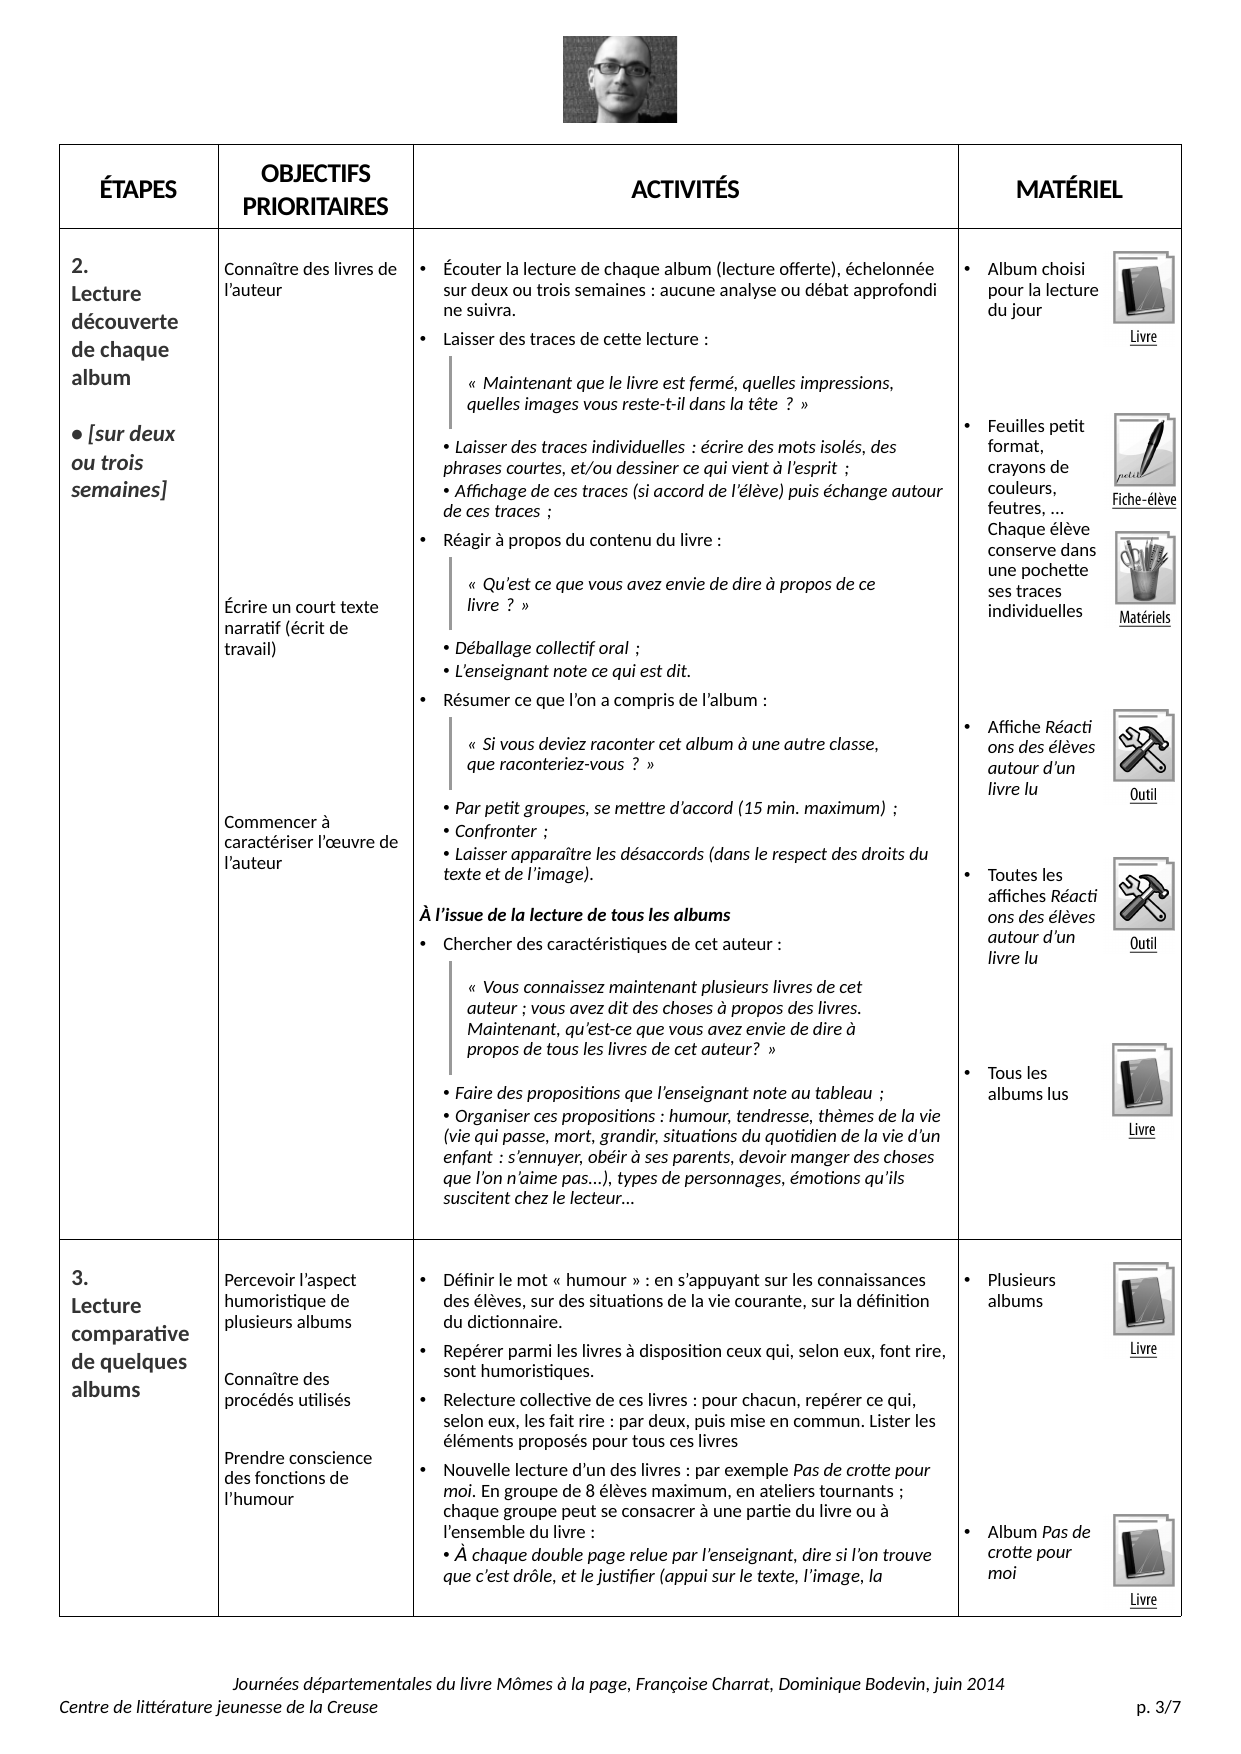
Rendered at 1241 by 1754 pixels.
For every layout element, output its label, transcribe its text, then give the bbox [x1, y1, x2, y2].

table_header Objectifs prioritaires [219, 145, 413, 228]
table_header Matériel [959, 145, 1181, 228]
table_header Activités [414, 145, 958, 228]
table_cell 2. Lecture découverte de chaque album • [sur deux ou trois semaines] [60, 229, 218, 1239]
table_cell Percevoir l’aspect humoristique de plusieurs albums Connaître des procédés utilisés Prendre conscience des fonctions de l’humour [219, 1240, 413, 1616]
table_cell Écouter la lecture de chaque album (lecture offerte), échelonnée sur deux ou trois semaines : aucune analyse ou débat approfondi ne suivra. Laisser des traces de cette lecture : « Maintenant que le livre est fermé, quelles impressions, quelles images vous reste-t-il dans la tête ? » Laisser des traces individuelles : écrire des mots isolés, des phrases courtes, et/ou dessiner ce qui vient à l’esprit ; Affichage de ces traces (si accord de l’élève) puis échange autour de ces traces ; Réagir à propos du contenu du livre : « Qu’est ce que vous avez envie de dire à propos de ce livre ? » Déballage collectif oral ; L’enseignant note ce qui est dit. Résumer ce que l’on a compris de l’album : « Si vous deviez raconter cet album à une autre classe, que raconteriez-vous ? » Par petit groupes, se mettre d’accord (15 min. maximum) ; Confronter ; Laisser apparaître les désaccords (dans le respect des droits du texte et de l’image). À l’issue de la lecture de tous les albums Chercher des caractéristiques de cet auteur : « Vous connaissez maintenant plusieurs livres de cet auteur ; vous avez dit des choses à propos des livres. Maintenant, qu’est-ce que vous avez envie de dire à propos de tous les livres de cet auteur? » Faire des propositions que l’enseignant note au tableau ; Organiser ces propositions : humour, tendresse, thèmes de la vie (vie qui passe, mort, grandir, situations du quotidien de la vie d’un enfant : s’ennuyer, obéir à ses parents, devoir manger des choses que l’on n’aime pas...), types de personnages, émotions qu’ils suscitent chez le lecteur… [414, 229, 958, 1239]
table_cell Définir le mot « humour » : en s’appuyant sur les connaissances des élèves, sur des situations de la vie courante, sur la définition du dictionnaire. Repérer parmi les livres à disposition ceux qui, selon eux, font rire, sont humoristiques. Relecture collective de ces livres : pour chacun, repérer ce qui, selon eux, les fait rire : par deux, puis mise en commun. Lister les éléments proposés pour tous ces livres Nouvelle lecture d’un des livres : par exemple Pas de crotte pour moi. En groupe de 8 élèves maximum, en ateliers tournants ; chaque groupe peut se consacrer à une partie du livre ou à l’ensemble du livre : À chaque double page relue par l’enseignant, dire si l’on trouve que c’est drôle, et le justifier (appui sur le texte, l’image, la [414, 1240, 958, 1616]
table_cell 3. Lecture comparative de quelques albums [60, 1240, 218, 1616]
picture [1102, 251, 1176, 347]
picture [1102, 857, 1176, 954]
table_cell Album choisi pour la lecture du jour Feuilles petit format, crayons de couleurs, feutres, ... Chaque élève conserve dans une pochette ses traces individuelles Affiche Réactions des élèves autour d’un livre lu Toutes les affiches Réactions des élèves autour d’un livre lu Tous les albums lus [959, 229, 1181, 413]
table_cell Album choisi pour la lecture du jour Feuilles petit format, crayons de couleurs, feutres, ... Chaque élève conserve dans une pochette ses traces individuelles Affiche Réactions des élèves autour d’un livre lu Toutes les affiches Réactions des élèves autour d’un livre lu Tous les albums lus [959, 628, 1181, 1043]
table_cell Plusieurs albums Album Pas de crotte pour moi Affiche Album Léopold chien de divan Albums La revanche des aubergines ou Piano Piano… Affiche Ce que l’on connaît de Davide Cali [959, 1240, 1181, 1616]
picture [1104, 531, 1177, 628]
table_cell Connaître des livres de l’auteur Écrire un court texte narratif (écrit de travail) Commencer à caractériser l’œuvre de l’auteur [219, 229, 413, 1239]
picture [1102, 1262, 1176, 1359]
table_header étapes [60, 145, 218, 228]
picture [1103, 413, 1177, 510]
table_cell Album choisi pour la lecture du jour Feuilles petit format, crayons de couleurs, feutres, ... Chaque élève conserve dans une pochette ses traces individuelles Affiche Réactions des élèves autour d’un livre lu Toutes les affiches Réactions des élèves autour d’un livre lu Tous les albums lus [959, 414, 1181, 627]
picture [563, 36, 678, 123]
picture [1101, 1043, 1174, 1140]
table_cell Album choisi pour la lecture du jour Feuilles petit format, crayons de couleurs, feutres, ... Chaque élève conserve dans une pochette ses traces individuelles Affiche Réactions des élèves autour d’un livre lu Toutes les affiches Réactions des élèves autour d’un livre lu Tous les albums lus [959, 1044, 1181, 1239]
picture [1102, 709, 1176, 805]
picture [1102, 1514, 1176, 1610]
